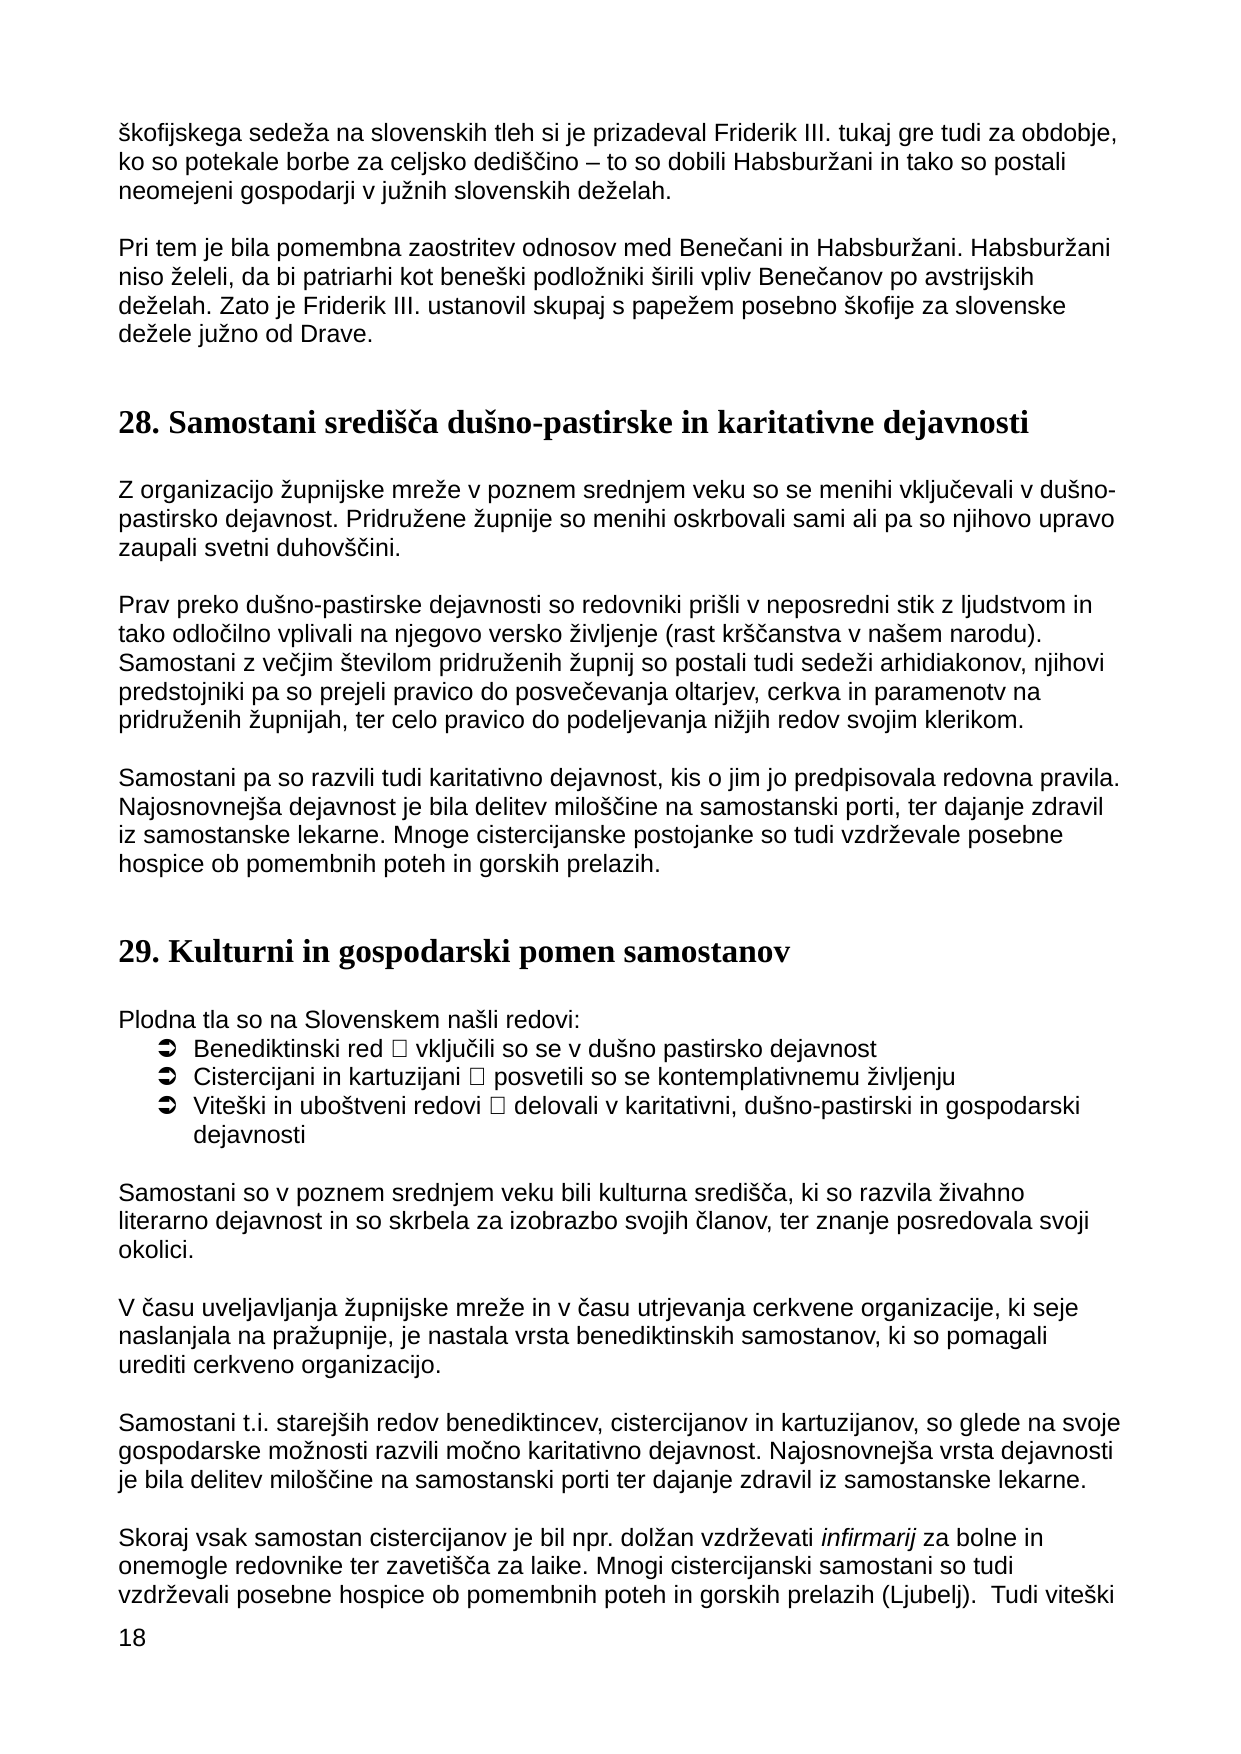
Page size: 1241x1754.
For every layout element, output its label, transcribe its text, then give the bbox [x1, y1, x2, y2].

text Prav preko dušno-pastirske dejavnosti so redovniki prišli v neposredni stik z ljudstvom in tako odločilno vplivali na njegovo versko življenje (rast krščanstva v našem narodu). Samostani z večjim številom pridruženih župnij so postali tudi sedeži arhidiakonov, njihovi predstojniki pa so prejeli pravico do posvečevanja oltarjev, cerkva in paramenotv na pridruženih župnijah, ter celo pravico do podeljevanja nižjih redov svojim klerikom. [118, 590, 1122, 734]
text Samostani t.i. starejših redov benediktincev, cistercijanov in kartuzijanov, so glede na svoje gospodarske možnosti razvili močno karitativno dejavnost. Najosnovnejša vrsta dejavnosti je bila delitev miloščine na samostanski porti ter dajanje zdravil iz samostanske lekarne. [118, 1408, 1122, 1494]
text Skoraj vsak samostan cistercijanov je bil npr. dolžan vzdrževati infirmarij za bolne in onemogle redovnike ter zavetišča za laike. Mnogi cistercijanski samostani so tudi vzdrževali posebne hospice ob pomembnih poteh in gorskih prelazih (Ljubelj). Tudi viteški [118, 1523, 1122, 1609]
list Cistercijani in kartuzijani  posvetili so se kontemplativnemu življenju [156, 1062, 1122, 1091]
subtitle 28. Samostani središča dušno-pastirske in karitativne dejavnosti [118, 402, 1122, 440]
text Plodna tla so na Slovenskem našli redovi: [118, 1005, 1122, 1033]
text Samostani pa so razvili tudi karitativno dejavnost, kis o jim jo predpisovala redovna pravila. Najosnovnejša dejavnost je bila delitev miloščine na samostanski porti, ter dajanje zdravil iz samostanske lekarne. Mnoge cistercijanske postojanke so tudi vzdrževale posebne hospice ob pomembnih poteh in gorskih prelazih. [118, 763, 1122, 878]
text škofijskega sedeža na slovenskih tleh si je prizadeval Friderik III. tukaj gre tudi za obdobje, ko so potekale borbe za celjsko dediščino – to so dobili Habsburžani in tako so postali neomejeni gospodarji v južnih slovenskih deželah. [118, 118, 1122, 204]
text Z organizacijo župnijske mreže v poznem srednjem veku so se menihi vključevali v dušno-pastirsko dejavnost. Pridružene župnije so menihi oskrbovali sami ali pa so njihovo upravo zaupali svetni duhovščini. [118, 475, 1122, 561]
list Benediktinski red  vključili so se v dušno pastirsko dejavnost [156, 1033, 1122, 1062]
text V času uveljavljanja župnijske mreže in v času utrjevanja cerkvene organizacije, ki seje naslanjala na pražupnije, je nastala vrsta benediktinskih samostanov, ki so pomagali urediti cerkveno organizacijo. [118, 1293, 1122, 1379]
subtitle 29. Kulturni in gospodarski pomen samostanov [118, 931, 1122, 970]
text Samostani so v poznem srednjem veku bili kulturna središča, ki so razvila živahno literarno dejavnost in so skrbela za izobrazbo svojih članov, ter znanje posredovala svoji okolici. [118, 1178, 1122, 1264]
text Pri tem je bila pomembna zaostritev odnosov med Benečani in Habsburžani. Habsburžani niso želeli, da bi patriarhi kot beneški podložniki širili vpliv Benečanov po avstrijskih deželah. Zato je Friderik III. ustanovil skupaj s papežem posebno škofije za slovenske dežele južno od Drave. [118, 233, 1122, 348]
list Viteški in uboštveni redovi  delovali v karitativni, dušno-pastirski in gospodarski dejavnosti [156, 1091, 1122, 1149]
